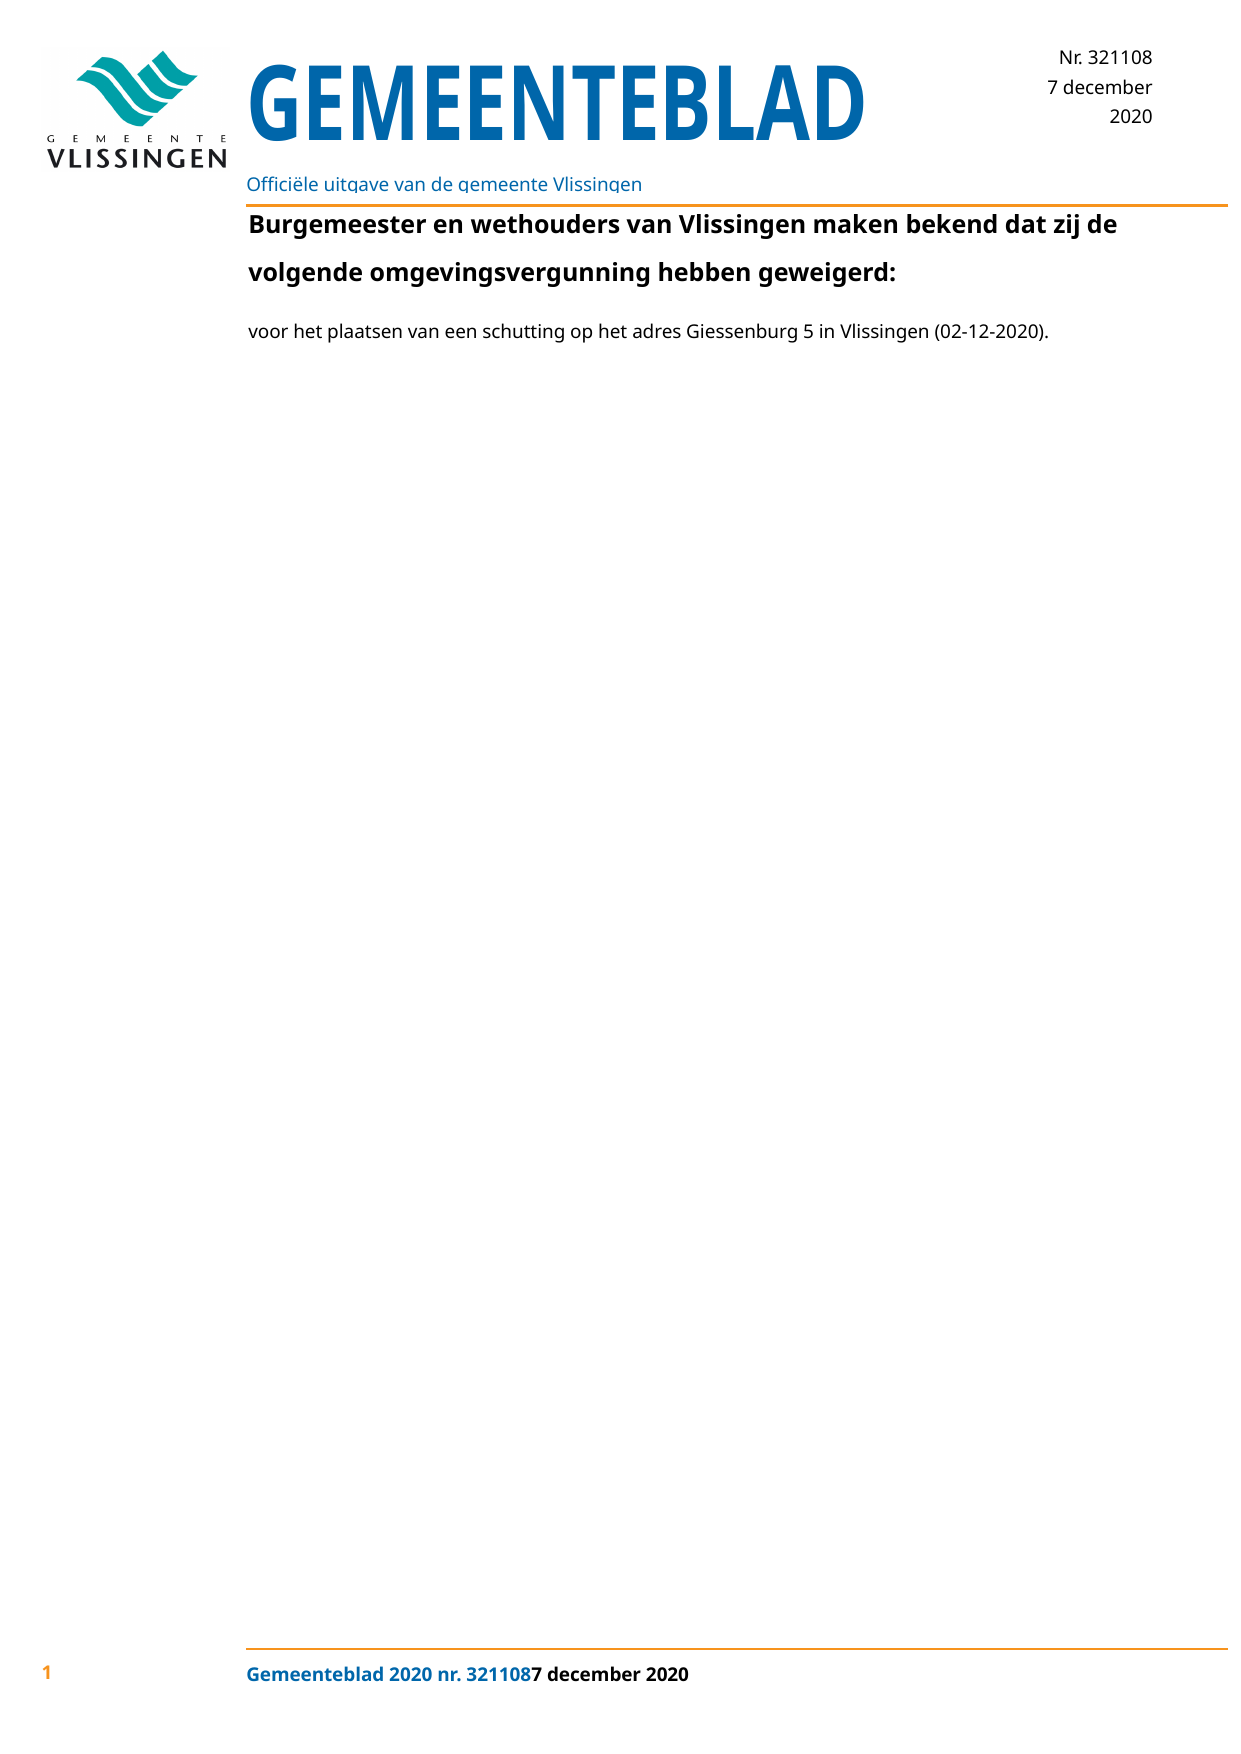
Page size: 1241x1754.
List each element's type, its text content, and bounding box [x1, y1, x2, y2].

picture [41, 47, 231, 172]
text Burgemeester en wethouders van Vlissingen maken bekend dat zij de volgende omgevingsvergunning hebben geweigerd: [248, 207, 1152, 288]
text voor het plaatsen van een schutting op het adres Giessenburg 5 in Vlissingen (02-12-2020). [248, 318, 1152, 344]
